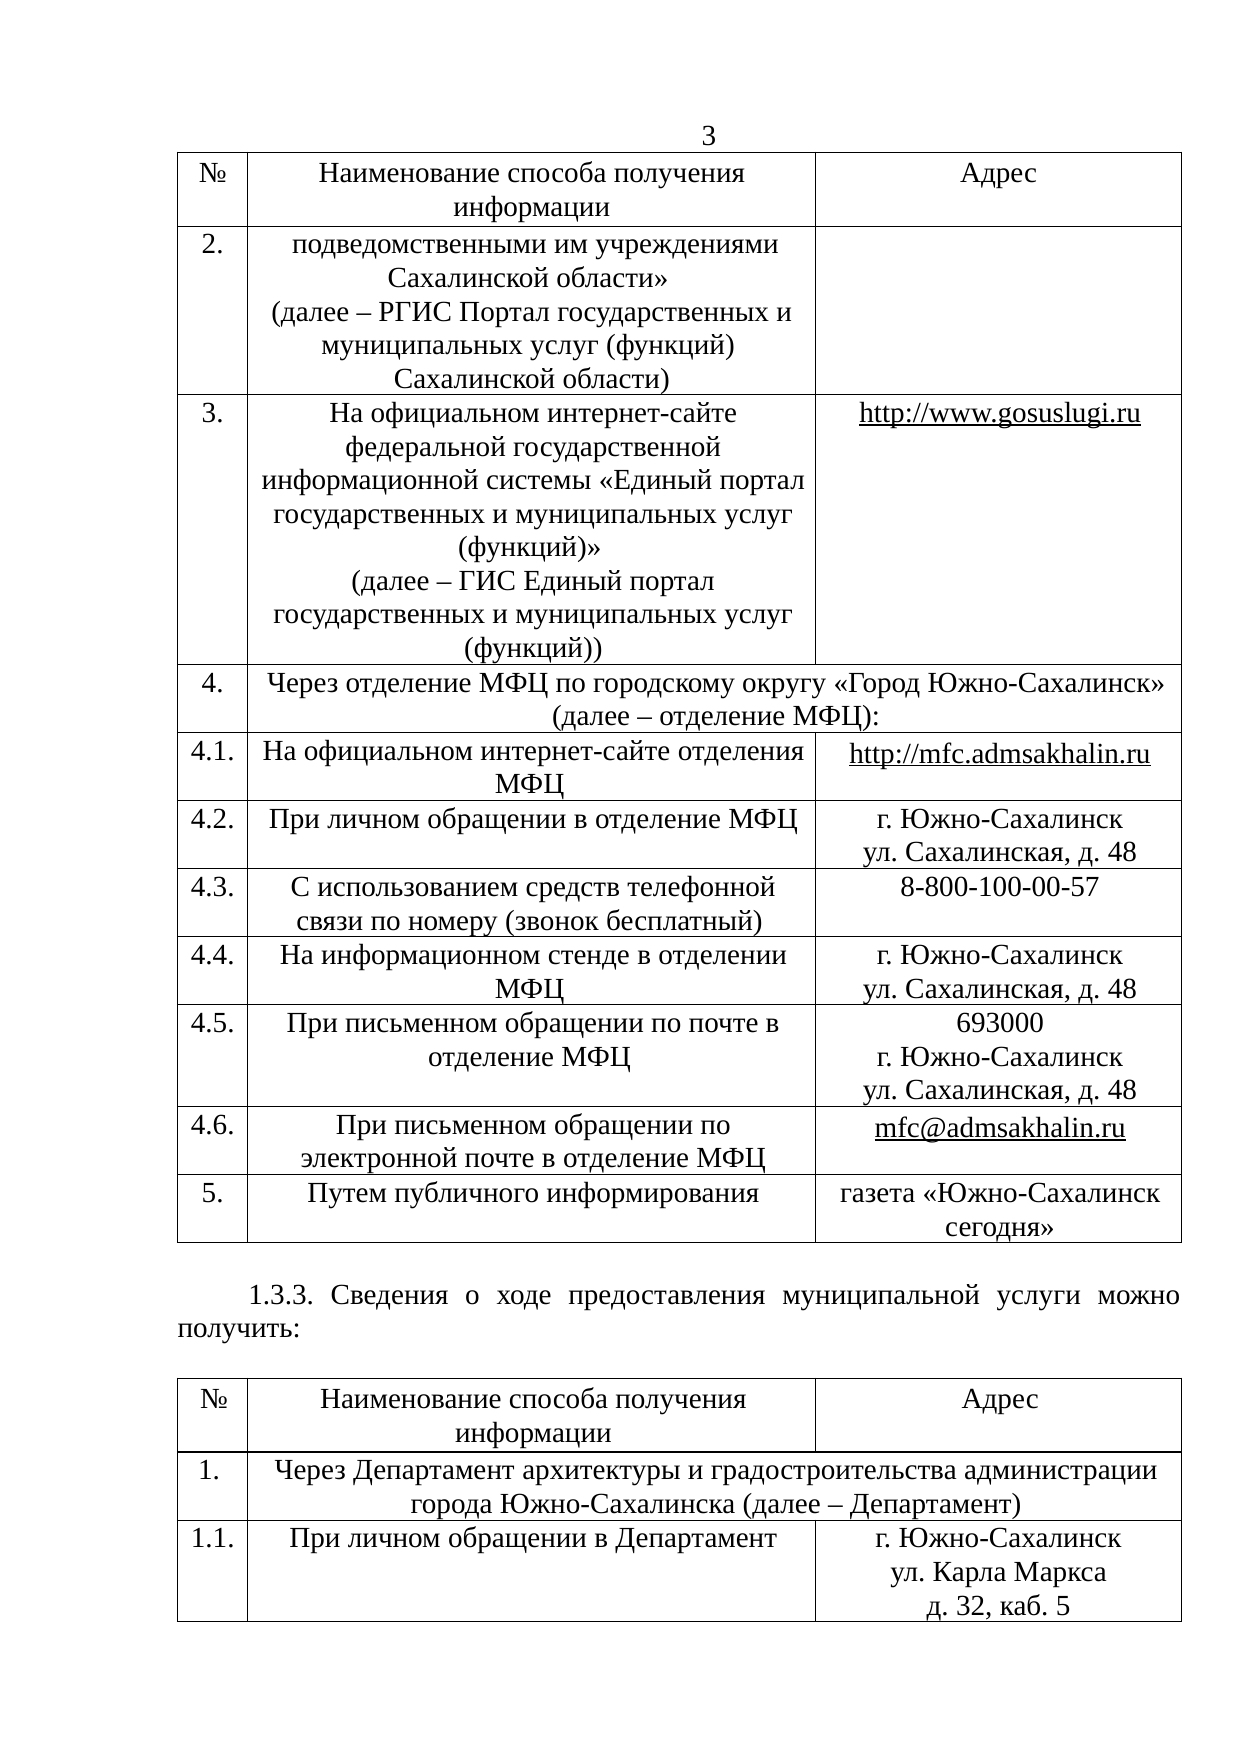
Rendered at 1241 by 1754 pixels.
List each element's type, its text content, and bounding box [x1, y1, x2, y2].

table_cell газета «Южно-Сахалинск сегодня» [816, 1175, 1181, 1242]
table_cell г. Южно-Сахалинск ул. Сахалинская, д. 48 [816, 801, 1181, 868]
table_cell 4.1. [178, 733, 247, 800]
table_cell 3. [178, 395, 247, 664]
table_cell 2. [178, 227, 247, 394]
table_cell подведомственными им учреждениями Сахалинской области» (далее – РГИС Портал государственных и муниципальных услуг (функций) Сахалинской области) [248, 227, 815, 394]
table_cell На информационном стенде в отделении МФЦ [248, 937, 815, 1004]
table_header № [178, 1379, 247, 1451]
table_cell 4.3. [178, 869, 247, 936]
table_header Адрес [816, 1379, 1181, 1451]
table_cell г. Южно-Сахалинск ул. Сахалинская, д. 48 [816, 937, 1181, 1004]
table_cell 8-800-100-00-57 [816, 869, 1181, 936]
table_cell При письменном обращении по электронной почте в отделение МФЦ [248, 1107, 815, 1174]
table_cell С использованием средств телефонной связи по номеру (звонок бесплатный) [248, 869, 815, 936]
table_cell При письменном обращении по почте в отделение МФЦ [248, 1005, 815, 1106]
table_header № [178, 153, 247, 226]
table_cell 693000 г. Южно-Сахалинск ул. Сахалинская, д. 48 [816, 1005, 1181, 1106]
table_cell http://mfc.admsakhalin.ru [816, 733, 1181, 800]
table_header Наименование способа получения информации [248, 153, 815, 226]
table_cell 4.2. [178, 801, 247, 868]
table_cell При личном обращении в Департамент [248, 1521, 815, 1621]
table_cell 1.1. [178, 1521, 247, 1621]
table_cell г. Южно-Сахалинск ул. Карла Маркса д. 32, каб. 5 [816, 1521, 1181, 1621]
table_cell http://www.gosuslugi.ru [816, 395, 1181, 664]
table_cell Через отделение МФЦ по городскому округу «Город Южно-Сахалинск» (далее – отделение МФЦ): [248, 665, 1181, 732]
table_cell На официальном интернет-сайте федеральной государственной информационной системы «Единый портал государственных и муниципальных услуг (функций)» (далее – ГИС Единый портал государственных и муниципальных услуг (функций)) [248, 395, 815, 664]
text 3 [177, 118, 1181, 152]
text 1.3.3. Сведения о ходе предоставления муниципальной услуги можно получить: [177, 1277, 1181, 1344]
table_cell При личном обращении в отделение МФЦ [248, 801, 815, 868]
table_cell 5. [178, 1175, 247, 1242]
table_cell 4.6. [178, 1107, 247, 1174]
table_cell Путем публичного информирования [248, 1175, 815, 1242]
table_cell [816, 227, 1181, 394]
table_cell 4.5. [178, 1005, 247, 1106]
table_header Наименование способа получения информации [248, 1379, 815, 1451]
table_cell На официальном интернет-сайте отделения МФЦ [248, 733, 815, 800]
table_cell Через Департамент архитектуры и градостроительства администрации города Южно-Сахалинска (далее – Департамент) [248, 1453, 1181, 1519]
table_cell mfc@admsakhalin.ru [816, 1107, 1181, 1174]
table_cell 4. [178, 665, 247, 732]
table_header Адрес [816, 153, 1181, 226]
table_cell 1. [178, 1453, 247, 1519]
table_cell 4.4. [178, 937, 247, 1004]
